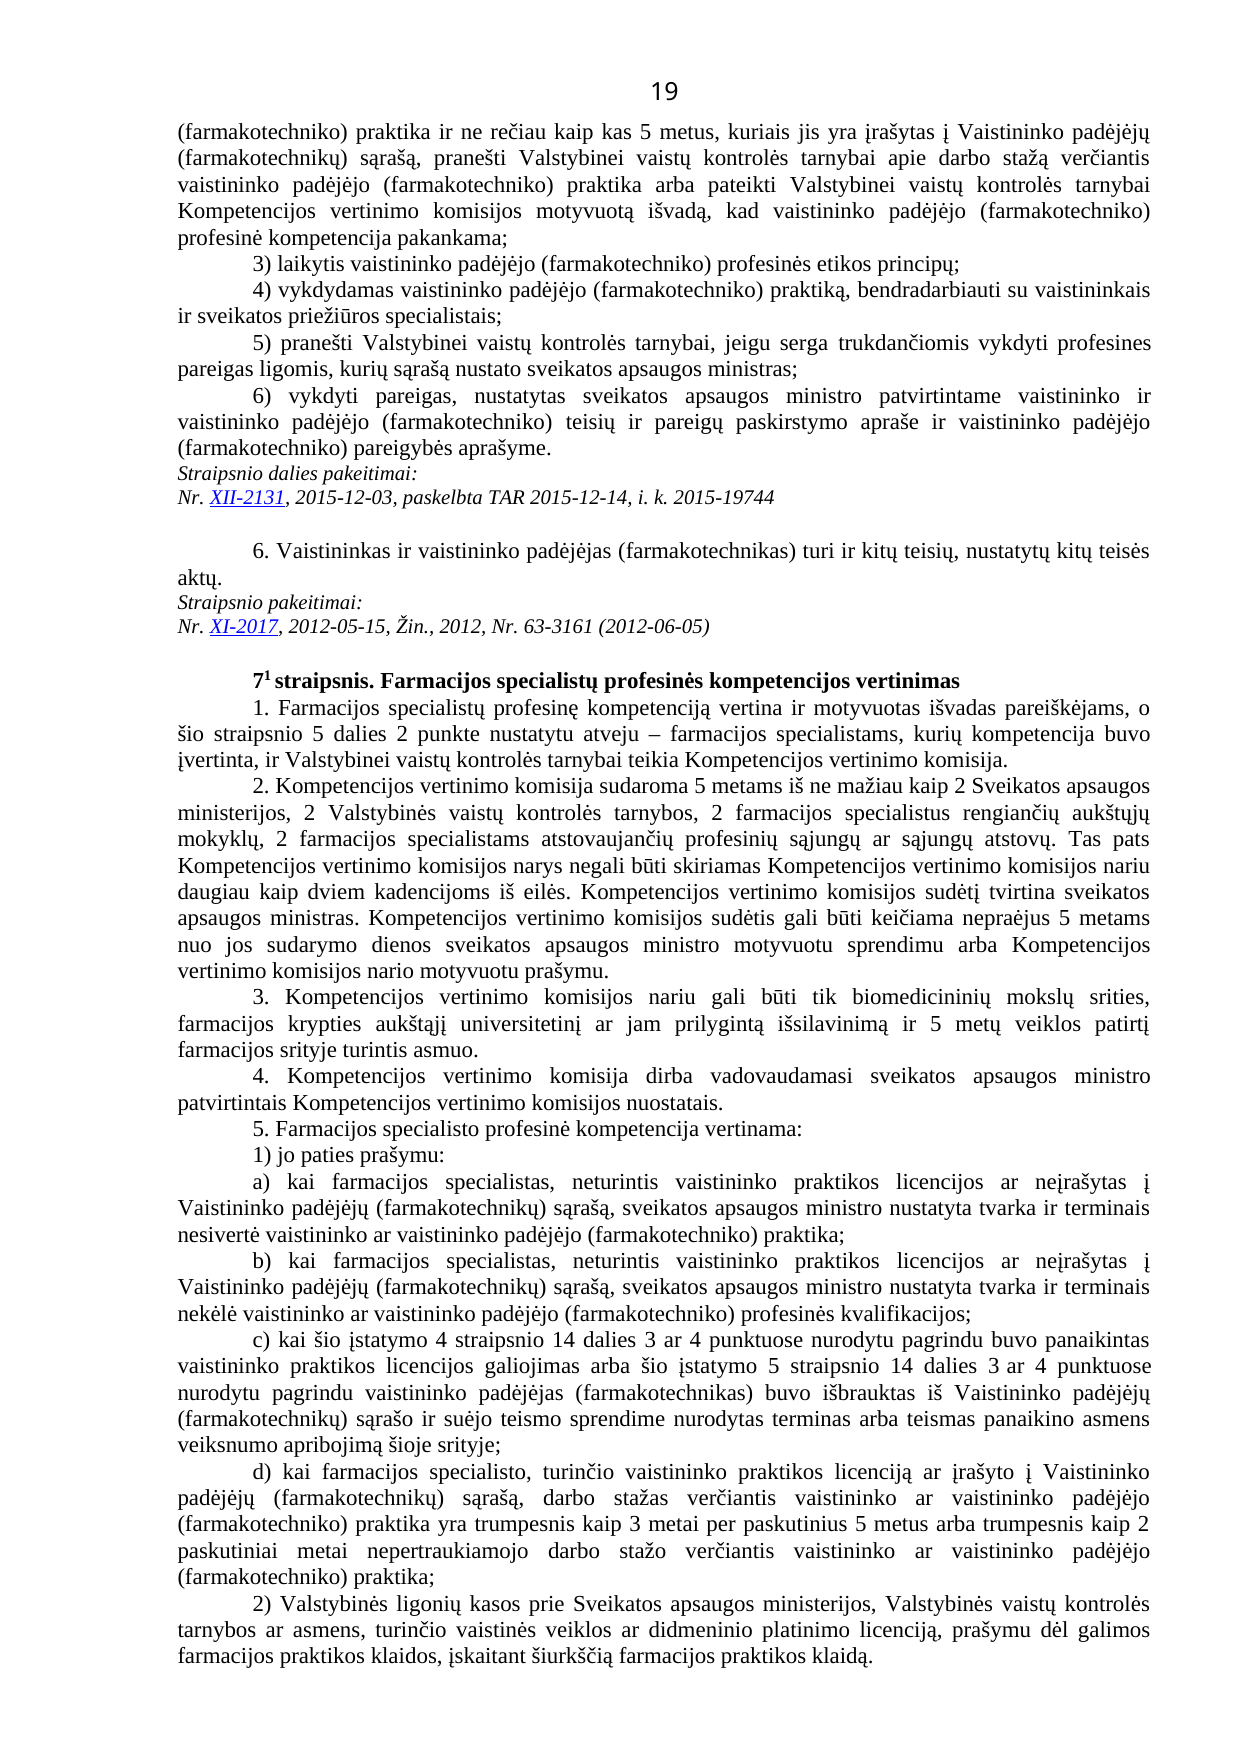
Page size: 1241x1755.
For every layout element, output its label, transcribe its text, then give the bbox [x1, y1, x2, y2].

text c) kai šio įstatymo 4 straipsnio 14 dalies 3 ar 4 punktuose nurodytu pagrindu buvo panaikintas vaistininko praktikos licencijos galiojimas arba šio įstatymo 5 straipsnio 14 dalies 3 ar 4 punktuose nurodytu pagrindu vaistininko padėjėjas (farmakotechnikas) buvo išbrauktas iš Vaistininko padėjėjų (farmakotechnikų) sąrašo ir suėjo teismo sprendime nurodytas terminas arba teismas panaikino asmens veiksnumo apribojimą šioje srityje; [177, 1326, 1152, 1458]
text 3. Kompetencijos vertinimo komisijos nariu gali būti tik biomedicininių mokslų srities, farmacijos krypties aukštąjį universitetinį ar jam prilygintą išsilavinimą ir 5 metų veiklos patirtį farmacijos srityje turintis asmuo. [177, 983, 1152, 1062]
text 6. Vaistininkas ir vaistininko padėjėjas (farmakotechnikas) turi ir kitų teisių, nustatytų kitų teisės aktų. [177, 538, 1152, 590]
text (farmakotechniko) praktika ir ne rečiau kaip kas 5 metus, kuriais jis yra įrašytas į Vaistininko padėjėjų (farmakotechnikų) sąrašą, pranešti Valstybinei vaistų kontrolės tarnybai apie darbo stažą verčiantis vaistininko padėjėjo (farmakotechniko) praktika arba pateikti Valstybinei vaistų kontrolės tarnybai Kompetencijos vertinimo komisijos motyvuotą išvadą, kad vaistininko padėjėjo (farmakotechniko) profesinė kompetencija pakankama; [177, 118, 1152, 250]
text 5. Farmacijos specialisto profesinė kompetencija vertinama: [177, 1115, 1152, 1142]
text 1. Farmacijos specialistų profesinę kompetenciją vertina ir motyvuotas išvadas pareiškėjams, o šio straipsnio 5 dalies 2 punkte nustatytu atveju – farmacijos specialistams, kurių kompetencija buvo įvertinta, ir Valstybinei vaistų kontrolės tarnybai teikia Kompetencijos vertinimo komisija. [177, 693, 1152, 773]
text 71 straipsnis. Farmacijos specialistų profesinės kompetencijos vertinimas [177, 667, 1152, 693]
text 4. Kompetencijos vertinimo komisija dirba vadovaudamasi sveikatos apsaugos ministro patvirtintais Kompetencijos vertinimo komisijos nuostatais. [177, 1062, 1152, 1115]
text d) kai farmacijos specialisto, turinčio vaistininko praktikos licenciją ar įrašyto į Vaistininko padėjėjų (farmakotechnikų) sąrašą, darbo stažas verčiantis vaistininko ar vaistininko padėjėjo (farmakotechniko) praktika yra trumpesnis kaip 3 metai per paskutinius 5 metus arba trumpesnis kaip 2 paskutiniai metai nepertraukiamojo darbo stažo verčiantis vaistininko ar vaistininko padėjėjo (farmakotechniko) praktika; [177, 1458, 1152, 1589]
text Straipsnio pakeitimai: [177, 590, 1152, 614]
text a) kai farmacijos specialistas, neturintis vaistininko praktikos licencijos ar neįrašytas į Vaistininko padėjėjų (farmakotechnikų) sąrašą, sveikatos apsaugos ministro nustatyta tvarka ir terminais nesivertė vaistininko ar vaistininko padėjėjo (farmakotechniko) praktika; [177, 1168, 1152, 1247]
text 4) vykdydamas vaistininko padėjėjo (farmakotechniko) praktiką, bendradarbiauti su vaistininkais ir sveikatos priežiūros specialistais; [177, 276, 1152, 329]
text 2. Kompetencijos vertinimo komisija sudaroma 5 metams iš ne mažiau kaip 2 Sveikatos apsaugos ministerijos, 2 Valstybinės vaistų kontrolės tarnybos, 2 farmacijos specialistus rengiančių aukštųjų mokyklų, 2 farmacijos specialistams atstovaujančių profesinių sąjungų ar sąjungų atstovų. Tas pats Kompetencijos vertinimo komisijos narys negali būti skiriamas Kompetencijos vertinimo komisijos nariu daugiau kaip dviem kadencijoms iš eilės. Kompetencijos vertinimo komisijos sudėtį tvirtina sveikatos apsaugos ministras. Kompetencijos vertinimo komisijos sudėtis gali būti keičiama nepraėjus 5 metams nuo jos sudarymo dienos sveikatos apsaugos ministro motyvuotu sprendimu arba Kompetencijos vertinimo komisijos nario motyvuotu prašymu. [177, 773, 1152, 983]
text 1) jo paties prašymu: [177, 1142, 1152, 1168]
text 3) laikytis vaistininko padėjėjo (farmakotechniko) profesinės etikos principų; [177, 250, 1152, 276]
text Nr. XI-2017, 2012-05-15, Žin., 2012, Nr. 63-3161 (2012-06-05) [177, 614, 1152, 638]
text 5) pranešti Valstybinei vaistų kontrolės tarnybai, jeigu serga trukdančiomis vykdyti profesines pareigas ligomis, kurių sąrašą nustato sveikatos apsaugos ministras; [177, 329, 1152, 382]
text 6) vykdyti pareigas, nustatytas sveikatos apsaugos ministro patvirtintame vaistininko ir vaistininko padėjėjo (farmakotechniko) teisių ir pareigų paskirstymo apraše ir vaistininko padėjėjo (farmakotechniko) pareigybės aprašyme. [177, 382, 1152, 461]
text 2) Valstybinės ligonių kasos prie Sveikatos apsaugos ministerijos, Valstybinės vaistų kontrolės tarnybos ar asmens, turinčio vaistinės veiklos ar didmeninio platinimo licenciją, prašymu dėl galimos farmacijos praktikos klaidos, įskaitant šiurkščią farmacijos praktikos klaidą. [177, 1589, 1152, 1669]
text b) kai farmacijos specialistas, neturintis vaistininko praktikos licencijos ar neįrašytas į Vaistininko padėjėjų (farmakotechnikų) sąrašą, sveikatos apsaugos ministro nustatyta tvarka ir terminais nekėlė vaistininko ar vaistininko padėjėjo (farmakotechniko) profesinės kvalifikacijos; [177, 1247, 1152, 1326]
text Nr. XII-2131, 2015-12-03, paskelbta TAR 2015-12-14, i. k. 2015-19744 [177, 485, 1152, 509]
text Straipsnio dalies pakeitimai: [177, 461, 1152, 485]
